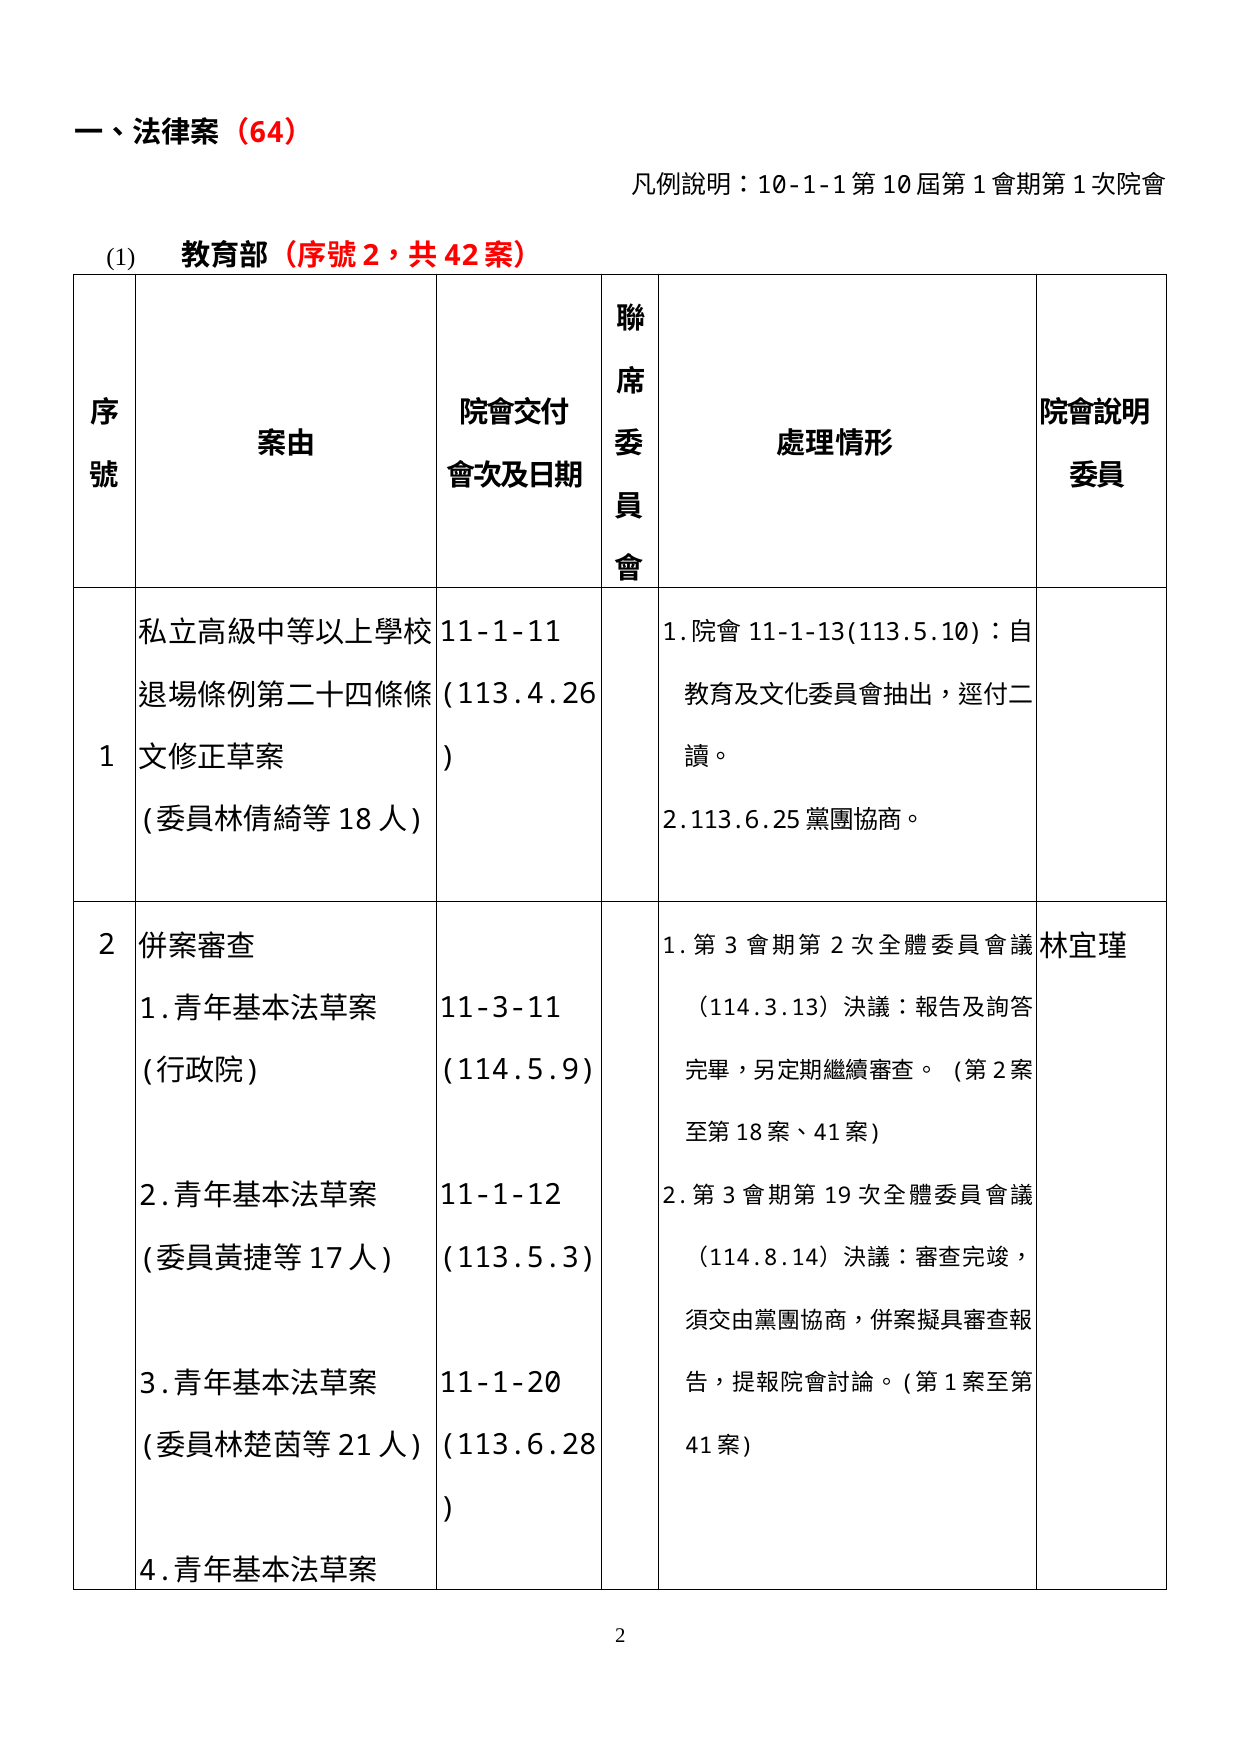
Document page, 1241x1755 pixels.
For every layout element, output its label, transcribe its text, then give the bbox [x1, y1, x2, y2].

table_header 聯席 委 員 會 [602, 275, 658, 587]
table_cell 11-1-11 (113.4.26) [437, 588, 601, 901]
table_cell [74, 588, 135, 901]
text 凡例說明：10-1-1第10屆第1會期第1次院會 [74, 164, 1166, 201]
table_cell [1037, 588, 1166, 901]
table_header 序號 [74, 275, 135, 587]
table_header 院會交付 會次及日期 [437, 275, 601, 587]
table_cell 1.院會11-1-13(113.5.10)：自教育及文化委員會抽出，逕付二讀。 2.113.6.25黨團協商。 [659, 588, 1036, 901]
list 教育部（序號2，共42案） [106, 232, 1166, 273]
table_cell 1.第3會期第2次全體委員會議（114.3.13）決議：報告及詢答完畢，另定期繼續審查。 (第2案至第18案、41案) 2.第3會期第19次全體委員會議（114.8.14）決議：審查完竣，須交由黨團協商，併案擬具審查報告，提報院會討論。(第1案至第41案) [659, 902, 1036, 1589]
table_cell [74, 902, 135, 1589]
table_cell 林宜瑾 [1037, 902, 1166, 1589]
table_cell [602, 588, 658, 901]
table_header 處理情形 [659, 275, 1036, 587]
table_cell 11-3-11 (114.5.9) 11-1-12 (113.5.3) 11-1-20 (113.6.28) [437, 902, 601, 1589]
table_header 案由 [136, 275, 436, 587]
text 一、法律案（64） [74, 106, 1166, 152]
table_cell 私立高級中等以上學校退場條例第二十四條條文修正草案 (委員林倩綺等18人) [136, 588, 436, 901]
table_header 院會說明 委員 [1037, 275, 1166, 587]
table_cell [602, 902, 658, 1589]
table_cell 併案審查 1.青年基本法草案 (行政院) 2.青年基本法草案 (委員黃捷等17人) 3.青年基本法草案 (委員林楚茵等21人) 4.青年基本法草案 [136, 902, 436, 1589]
